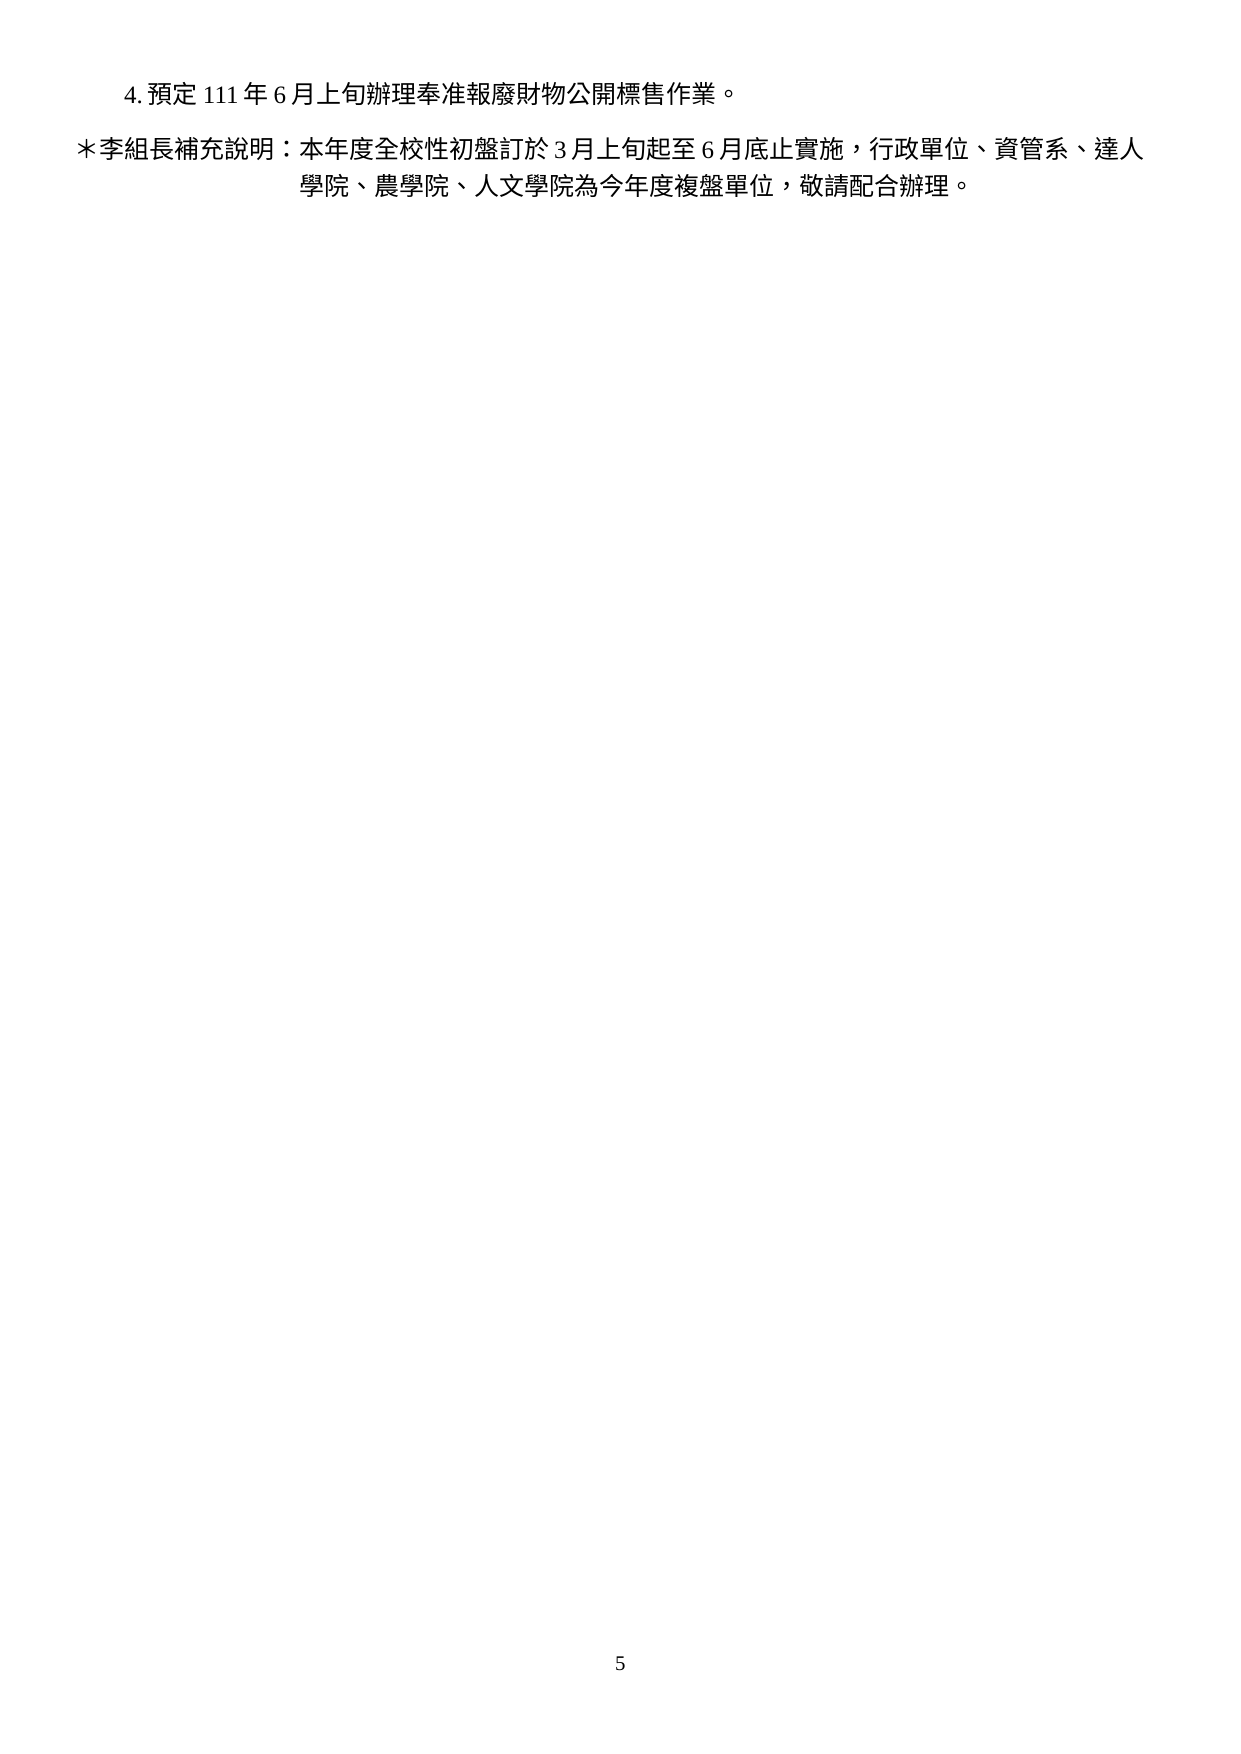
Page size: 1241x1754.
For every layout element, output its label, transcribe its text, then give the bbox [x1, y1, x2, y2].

text ＊李組長補充說明：本年度全校性初盤訂於3月上旬起至6月底止實施，行政單位、資管系、達人學院、農學院、人文學院為今年度複盤單位，敬請配合辦理。 [74, 130, 1167, 202]
list 預定111年6月上旬辦理奉准報廢財物公開標售作業。 [124, 75, 1167, 111]
